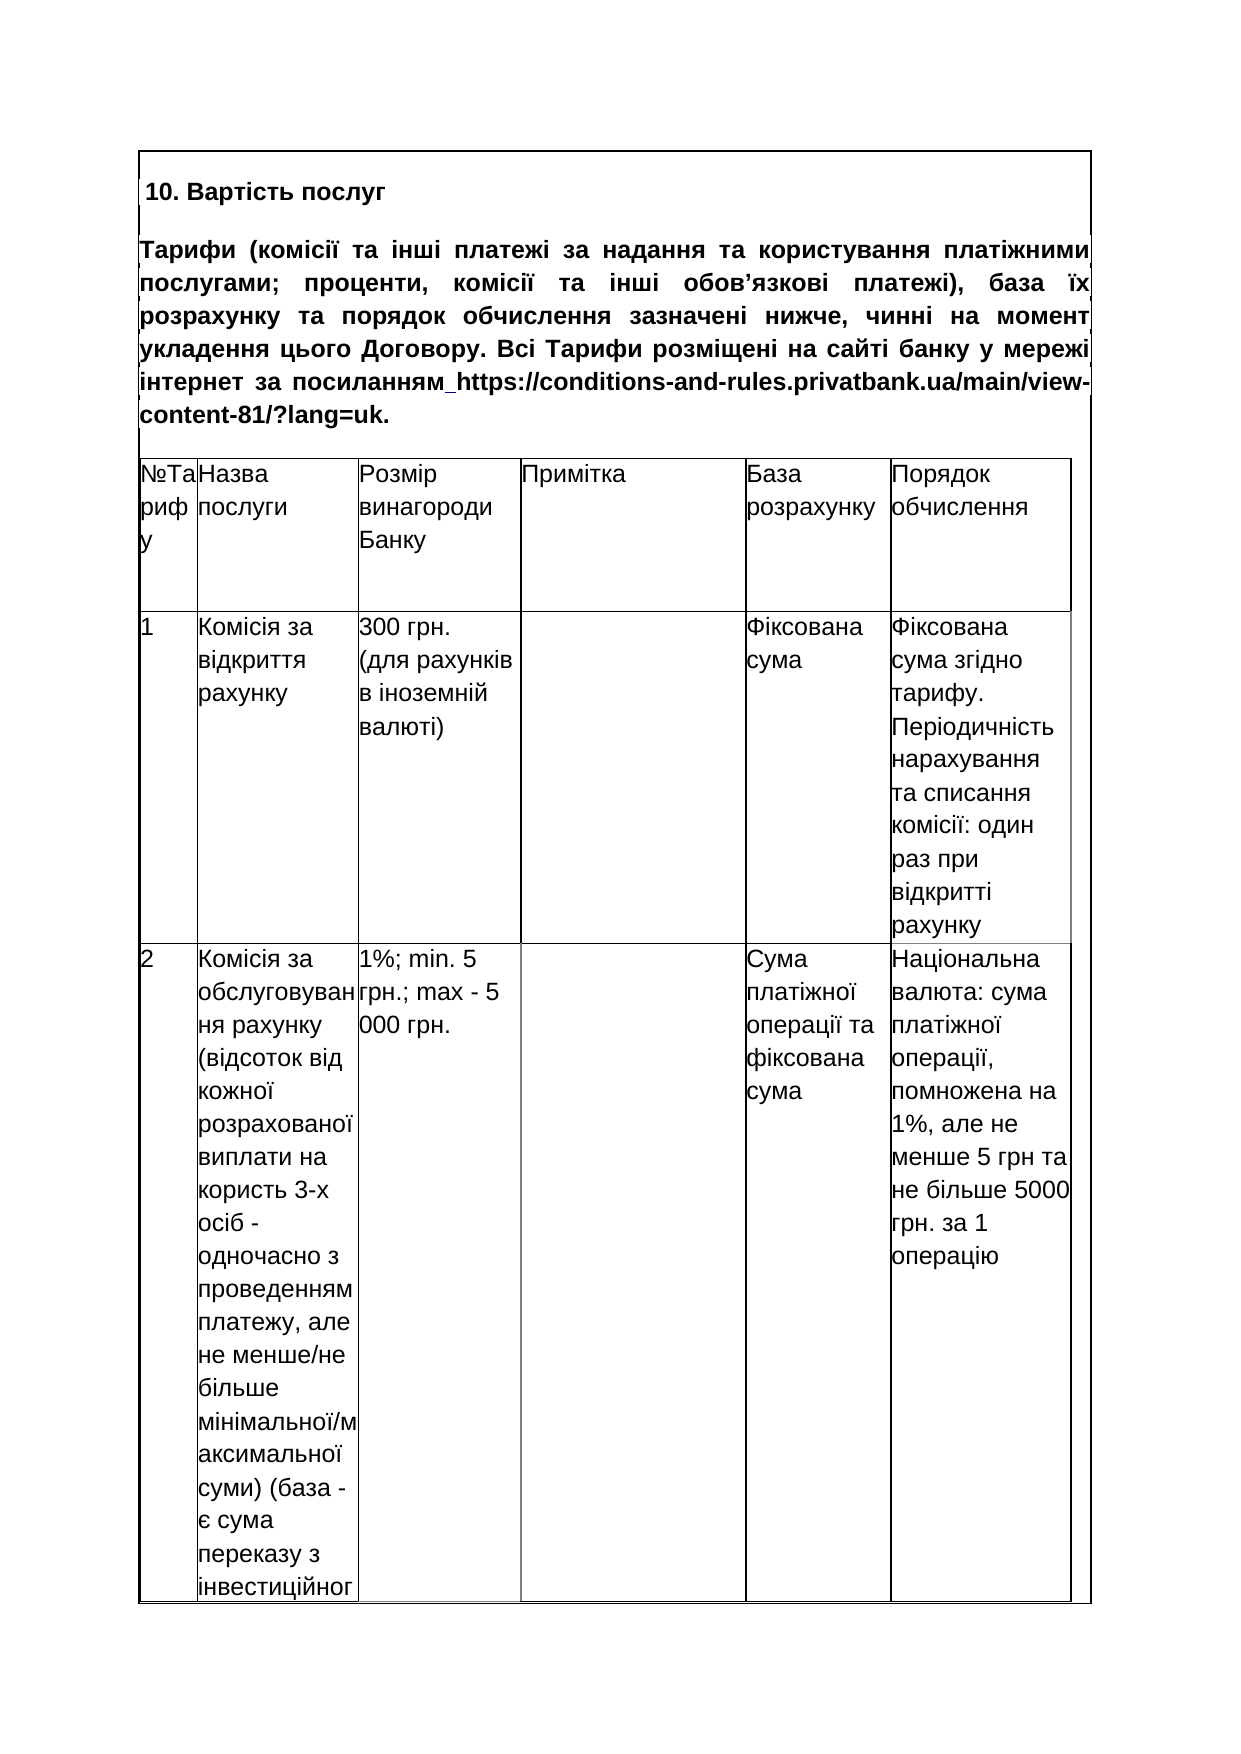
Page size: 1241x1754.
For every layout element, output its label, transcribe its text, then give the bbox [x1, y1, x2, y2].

table_cell Фіксована сума згідно тарифу. Періодичність нарахування та списання комісії: один раз при відкритті рахунку [892, 612, 1070, 943]
table_cell 1%; min. 5 грн.; max - 5 000 грн. [359, 944, 520, 1601]
table_header Примітка [522, 459, 745, 611]
table_cell 1 [141, 612, 197, 943]
table_cell 9. Виконання платіжних операцій та порядок розрахунків. 9.1. Клієнт має право оформити платіжну інструкцію в електронній або паперовій формі у відділені Банку. Платіжна інструкція містить обов'язкові реквізити, визначені законодавством. 9.2. Сторони узгодили, що підписуючи цей Договір, Клієнт надає Банку згоду на виконання кредитових та дебетових переказів шляхом виконання Банком відповідних платіжних інструкцій на умовах, визначених цим Договором. 9.3. По дебетовим переказам згода Клієнта на виконання Банком платіжних операцій, пов’язаних між собою спільними ознаками, зі сплати комісійної винагороди за послуги Банку інших платежів, що підлягають сплаті на користь Банку, надається шляхом підписання цього Договору та у подальшому не потребує надання згоди на проведення таких операцій. Всі подальші платежі за такими переказами є акцептованими. 9.4. Сплата Клієнтом комісійної винагороди Банку за цим Договором здійснюється шляхом ініціювання Банком дебетового переказу. Підписанням Заяви про приєднання Клієнт надає свою згоду на проведення Банком дебетового переказу по сплаті комісійної винагороди Банку з усіх поточних рахунків Клієнта, відкритих в Банку, а також тих, що будуть відкриті в майбутньому, в національній валюті України та/або в іноземній валюті у розмірі, еквівалентному сумі винагороди, відповідно до тарифів та термінів, визначених цим Договором, протягом строку його дії. Конвертація іноземної валюти здійснюється за курсом НБУ на момент валютування. 9.5. Для здійснення дебетового переказу за рахунок коштів, що розміщені на депозитному рахунку Клієнта, Банк має право в односторонньому порядку достроково розірвати договір банківського вкладу шляхом письмового повідомлення Клієнта із зазначенням дати розірвання депозитного договору. 9.6. Сторони узгодили, що згода, надана в цьому Договорі, містить точну суму платіжної операції, що дорівнює сумам: - заборгованості Клієнта перед Банком (комісійної винагороди тощо), визначеної тарифами Банку, та договорами, укладеними з Клієнтом, та платіжною інструкцією на дату виконання платіжної операції; 9.7. Форма та порядок надання розпорядження Клієнта про відкликання згоди на виконання платіжної операції Згода на виконання платіжної операції (операцій, пов’язаних між собою спільними ознаками) може бути відкликана Клієнтом у будь-який час, але не пізніше настання моменту безвідкличності платіжної інструкції відповідно до Закону України «Про платіжні послуги», шляхом направлення Клієнтом письмового розпорядження про відкликання згоди на виконання платіжної операції визнаною в Україні кур'єрською службою (цінним листом з описом вкладеного) або вручатися особисто на адресу, зазначену у підрозділі 1.1.2. “Права та обов'язки Клієнта” цих Умов та Правил, згідно наступної форми: Розпорядження платника про відкликання згоди на виконання платіжної операції Клієнт (платник): ________(ПІБ/Найменування) РНОКПП/Ідентифікаційний код/код ЄДРПОУ Клієнта (платника):_____________ Номер рахунку Клієнта (платника) ______________________ Цим Розпорядженням Клієнт відкликає надану АТ КБ “ПриватБанк” згоду на виконання платіжної операції, по рахунку No__________________(вказати реквізити рахунку), що ініційована згідно договору No ___ від ____________ (вказати реквізити договору), укладеного між Банком та Клієнтом, за яким дата та сума ініціювання платежу/першого платежу для операцій, пов'язаних між собою спільними ознаками,_________________ (вказати дату та суму ініціювання платежу/першого платежу ля операцій, пов'язаних між собою спільними ознаками,)__________( дата) _______________ (підпис уповноваженої особи Клієнта та печатка за наявності) * Всі реквізити Розпорядження підлягають обов'язковому заповненню. 9.8. За платіжними операціями можуть діяти ліміти та/або обмеження, встановлені чинним законодавством. 10. Вартість послуг Тарифи (комісії та інші платежі за надання та користування платіжними послугами; проценти, комісії та інші обов’язкові платежі), база їх розрахунку та порядок обчислення зазначені нижче, чинні на момент укладення цього Договору. Всі Тарифи розміщені на сайті банку у мережі інтернет за посиланням https://conditions-and-rules.privatbank.ua/main/view-content-81/?lang=uk. Протягом строку дії Договору істотні умови, в т.ч. тарифи, комісійні винагороди та інші збори за цим Договором можуть бути змінені в порядку, визначеному Договором. [140, 152, 1090, 1602]
table_cell 300 грн. (для рахунків в іноземній валюті) [359, 612, 520, 943]
table_cell Сума платіжної операції та фіксована сума [747, 944, 890, 1601]
table_cell [522, 944, 745, 1601]
table_cell [522, 612, 745, 943]
table_header №Тарифу [141, 459, 197, 611]
table_header Назва послуги [198, 459, 358, 611]
table_cell Комісія за відкриття рахунку [198, 612, 358, 943]
table_header Розмір винагороди Банку [359, 459, 520, 611]
table_cell Комісія за обслуговування рахунку (відсоток від кожної розрахованої виплати на користь 3-х осіб - одночасно з проведенням платежу, але не менше/не більше мінімальної/максимальної суми) (база - є сума переказу з інвестиційног [198, 944, 358, 1601]
table_header База розрахунку [747, 459, 890, 611]
table_header Порядок обчислення [892, 459, 1070, 611]
table_cell Фіксована сума [747, 612, 890, 943]
table_cell Національна валюта: сума платіжної операції, помножена на 1%, але не менше 5 грн та не більше 5000 грн. за 1 операцію [892, 944, 1070, 1601]
table_cell 2 [141, 944, 197, 1601]
